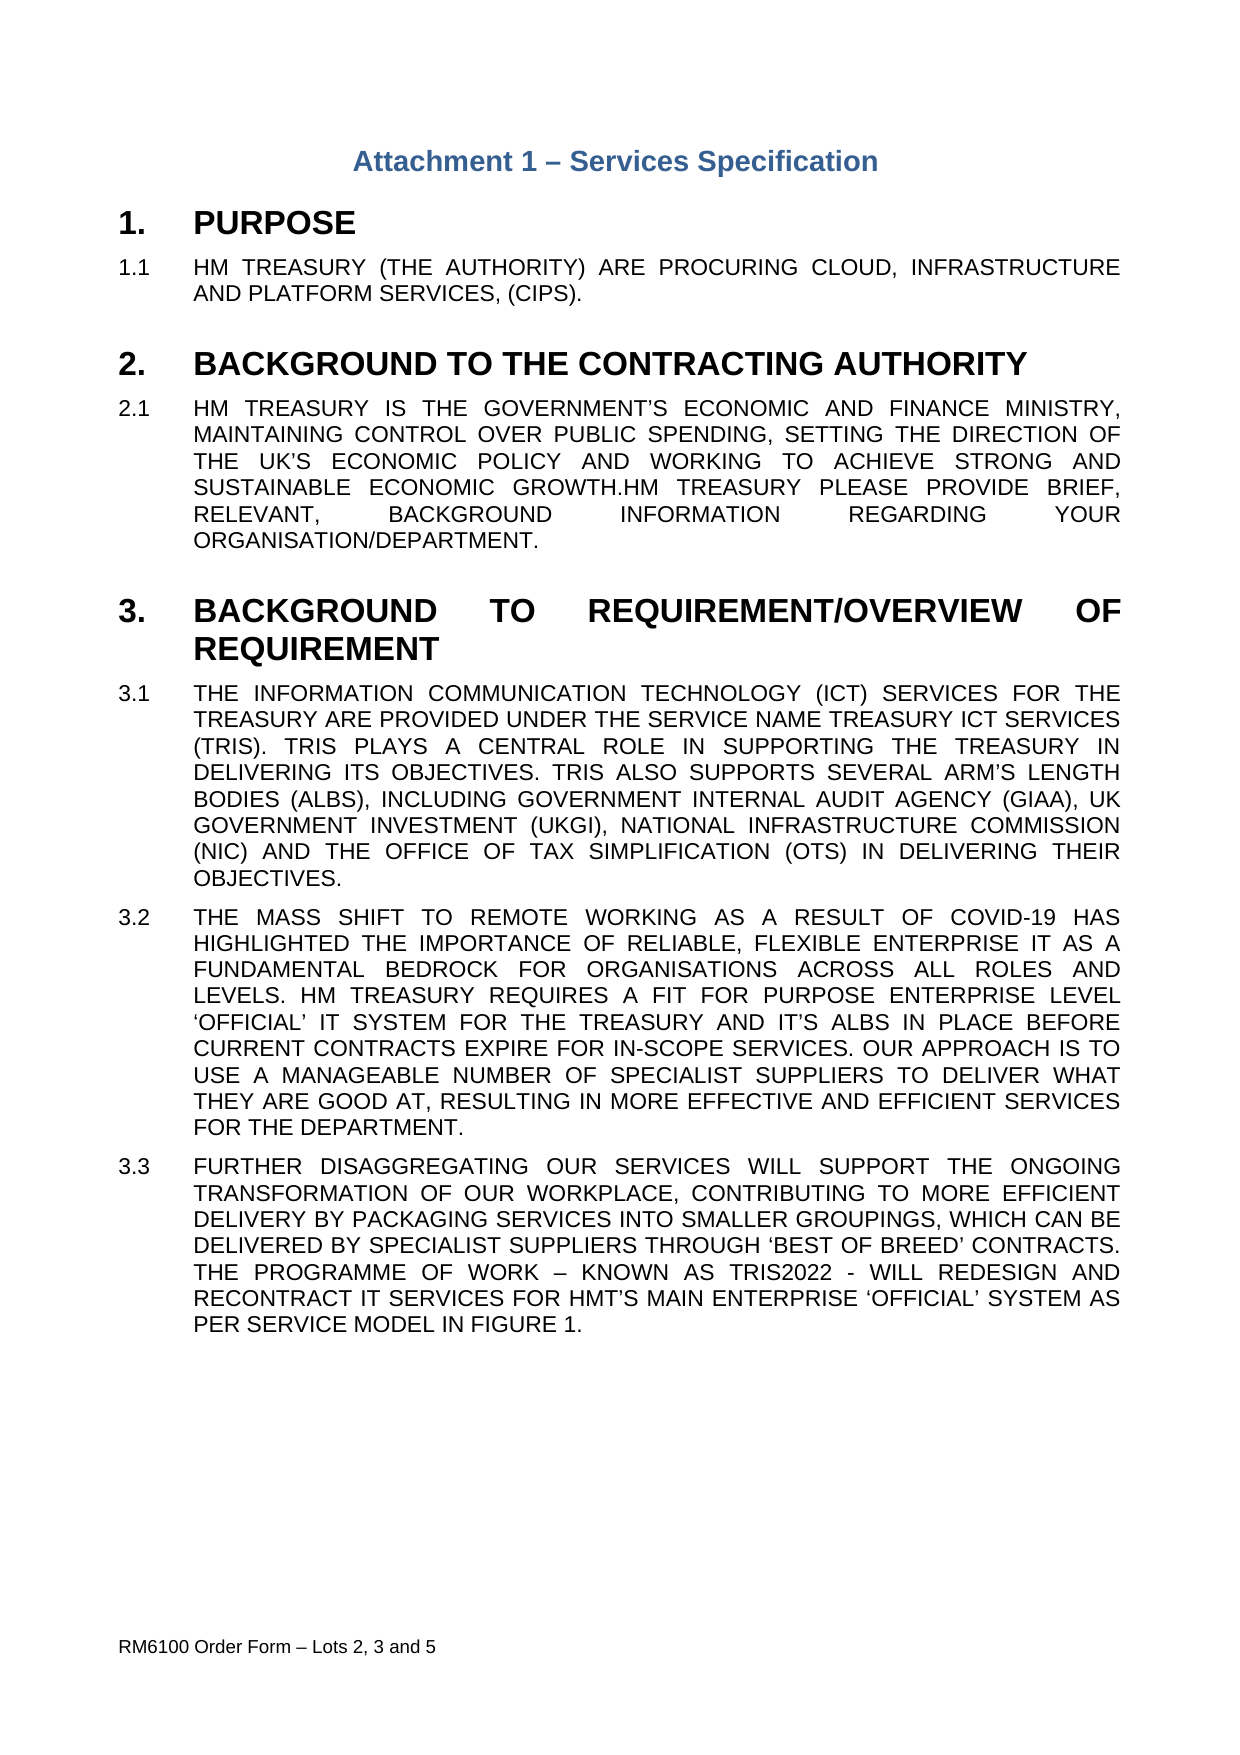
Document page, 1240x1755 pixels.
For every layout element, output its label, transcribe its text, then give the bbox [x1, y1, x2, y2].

subtitle The mass shift to remote working as a result of Covid-19 has highlighted the importance of reliable, flexible enterprise IT as a fundamental bedrock for organisations across all roles and levels. HM Treasury requires a fit for purpose enterprise level ‘Official’ IT system for the Treasury and it’s ALBs in place before current contracts expire for in-scope services. Our approach is to use a manageable number of specialist suppliers to deliver what they are good at, resulting in more effective and efficient services for the department. [118, 903, 1121, 1141]
subtitle Background to requirement/OVERVIEW of requirement [118, 591, 1121, 668]
subtitle HM Treasury is the government’s economic and finance ministry, maintaining control over public spending, setting the direction of the UK’s economic policy and working to achieve strong and sustainable economic growth.HM Treasury Please provide brief, relevant, background information regarding your organisation/department. [118, 395, 1121, 553]
subtitle Further disaggregating our services will support the ongoing transformation of our workplace, contributing to more efficient delivery by packaging services into smaller groupings, which can be delivered by specialist suppliers through ‘best of breed’ contracts. The programme of work – known as TrIS2022 - will redesign and recontract IT services for HMT’s main enterprise ‘Official’ system as per Service Model in Figure 1. [118, 1153, 1121, 1338]
subtitle The Information Communication Technology (ICT) services for the Treasury are provided under the service name Treasury ICT Services (TrIS). TrIS plays a central role in supporting the Treasury in delivering its objectives. TrIS also supports several Arm’s Length Bodies (ALBs), including Government Internal Audit Agency (GIAA), UK Government Investment (UKGI), National Infrastructure Commission (NIC) and the Office of Tax Simplification (OTS) in delivering their objectives. [118, 680, 1121, 891]
subtitle PURPOSE [118, 203, 1121, 241]
subtitle BACKGROUND TO THE CONTRACTING aUTHORITY [118, 344, 1121, 383]
subtitle HM Treasury (The Authority) are procuring Cloud, Infrastructure and Platform Services, (CIPS). [118, 254, 1121, 307]
text Attachment 1 – Services Specification [118, 144, 1121, 178]
